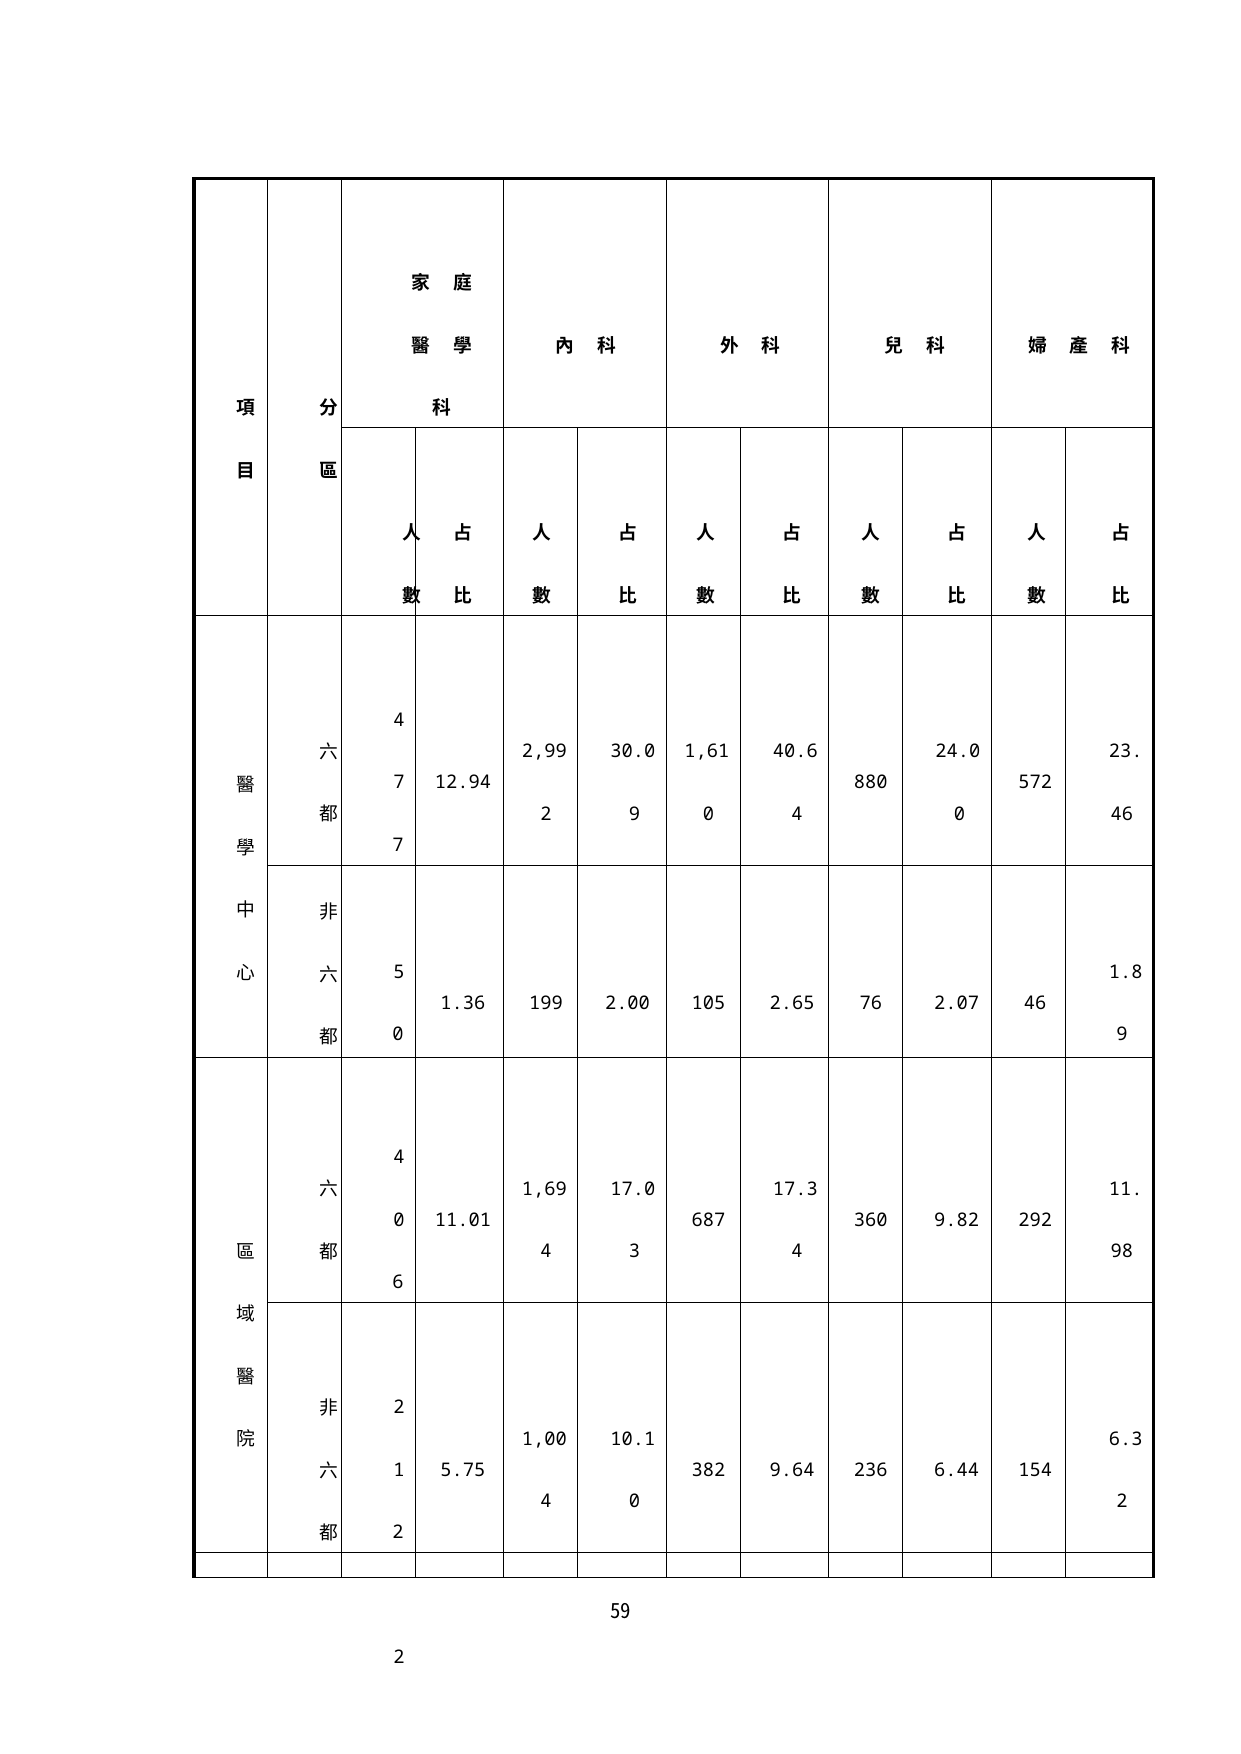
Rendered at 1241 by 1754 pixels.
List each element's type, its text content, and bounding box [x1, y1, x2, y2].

table_cell 572 [992, 616, 1065, 865]
table_header 分區 [268, 180, 341, 615]
table_cell 10.10 [578, 1303, 666, 1552]
table_cell 360 [829, 1058, 902, 1302]
table_cell 224 [342, 1553, 415, 1577]
table_cell 占比 [578, 428, 666, 615]
table_header 婦產科 [992, 180, 1152, 427]
table_cell 非六都 [268, 866, 341, 1057]
table_cell 9.11 [578, 1553, 666, 1577]
table_cell 六都 [268, 1058, 341, 1302]
table_cell 6.64 [741, 1553, 828, 1577]
table_cell 17.34 [741, 1058, 828, 1302]
table_header 內科 [504, 180, 666, 427]
table_cell 262 [992, 1553, 1065, 1577]
table_cell 10.75 [1066, 1553, 1152, 1577]
table_cell 6.32 [1066, 1303, 1152, 1552]
table_cell 477 [342, 616, 415, 865]
table_cell 11.01 [416, 1058, 503, 1302]
table_cell 6.44 [903, 1303, 991, 1552]
table_cell 醫學中心 [196, 616, 267, 1057]
table_cell 5.75 [416, 1303, 503, 1552]
table_header 外科 [667, 180, 828, 427]
table_cell 46 [992, 866, 1065, 1057]
table_cell 2.65 [741, 866, 828, 1057]
table_cell 區域醫院 [196, 1058, 267, 1552]
table_cell 105 [667, 866, 740, 1057]
table_cell 5.05 [903, 1553, 991, 1577]
table_cell 212 [342, 1303, 415, 1552]
table_cell 占比 [741, 428, 828, 615]
table_cell 236 [829, 1303, 902, 1552]
table_cell 687 [667, 1058, 740, 1302]
table_cell 382 [667, 1303, 740, 1552]
table_cell 1,610 [667, 616, 740, 865]
table_header 家庭醫學科 [342, 180, 503, 427]
table_cell 906 [504, 1553, 577, 1577]
table_cell 2.07 [903, 866, 991, 1057]
table_cell 人數 [829, 428, 902, 615]
table_cell 2.00 [578, 866, 666, 1057]
table_cell 人數 [504, 428, 577, 615]
table_header 項目 [196, 180, 267, 615]
table_cell 76 [829, 866, 902, 1057]
table_cell 人數 [992, 428, 1065, 615]
table_cell 1,004 [504, 1303, 577, 1552]
table_cell 占比 [416, 428, 503, 615]
table_cell 199 [504, 866, 577, 1057]
table_cell 六都 [268, 616, 341, 865]
table_cell 30.09 [578, 616, 666, 865]
table_cell 154 [992, 1303, 1065, 1552]
table_cell 9.64 [741, 1303, 828, 1552]
table_cell 非六都 [268, 1303, 341, 1552]
table_cell 40.64 [741, 616, 828, 865]
table_cell 12.94 [416, 616, 503, 865]
table_cell 1.36 [416, 866, 503, 1057]
table_cell 50 [342, 866, 415, 1057]
table_cell 2,992 [504, 616, 577, 865]
table_cell 23.46 [1066, 616, 1152, 865]
table_cell 人數 [342, 428, 415, 615]
table_cell 六都 [268, 1553, 341, 1577]
table_cell 292 [992, 1058, 1065, 1302]
table_cell 人數 [667, 428, 740, 615]
table_cell 1,694 [504, 1058, 577, 1302]
table_cell 占比 [903, 428, 991, 615]
table_header 兒科 [829, 180, 991, 427]
table_cell 24.00 [903, 616, 991, 865]
table_cell 880 [829, 616, 902, 865]
table_cell 1.89 [1066, 866, 1152, 1057]
table_cell 406 [342, 1058, 415, 1302]
table_cell 185 [829, 1553, 902, 1577]
table_cell 占比 [1066, 428, 1152, 615]
table_cell 263 [667, 1553, 740, 1577]
table_cell 地區醫院 [196, 1553, 267, 1577]
table_cell 9.82 [903, 1058, 991, 1302]
table_cell 11.98 [1066, 1058, 1152, 1302]
table_cell 6.08 [416, 1553, 503, 1577]
table_cell 17.03 [578, 1058, 666, 1302]
